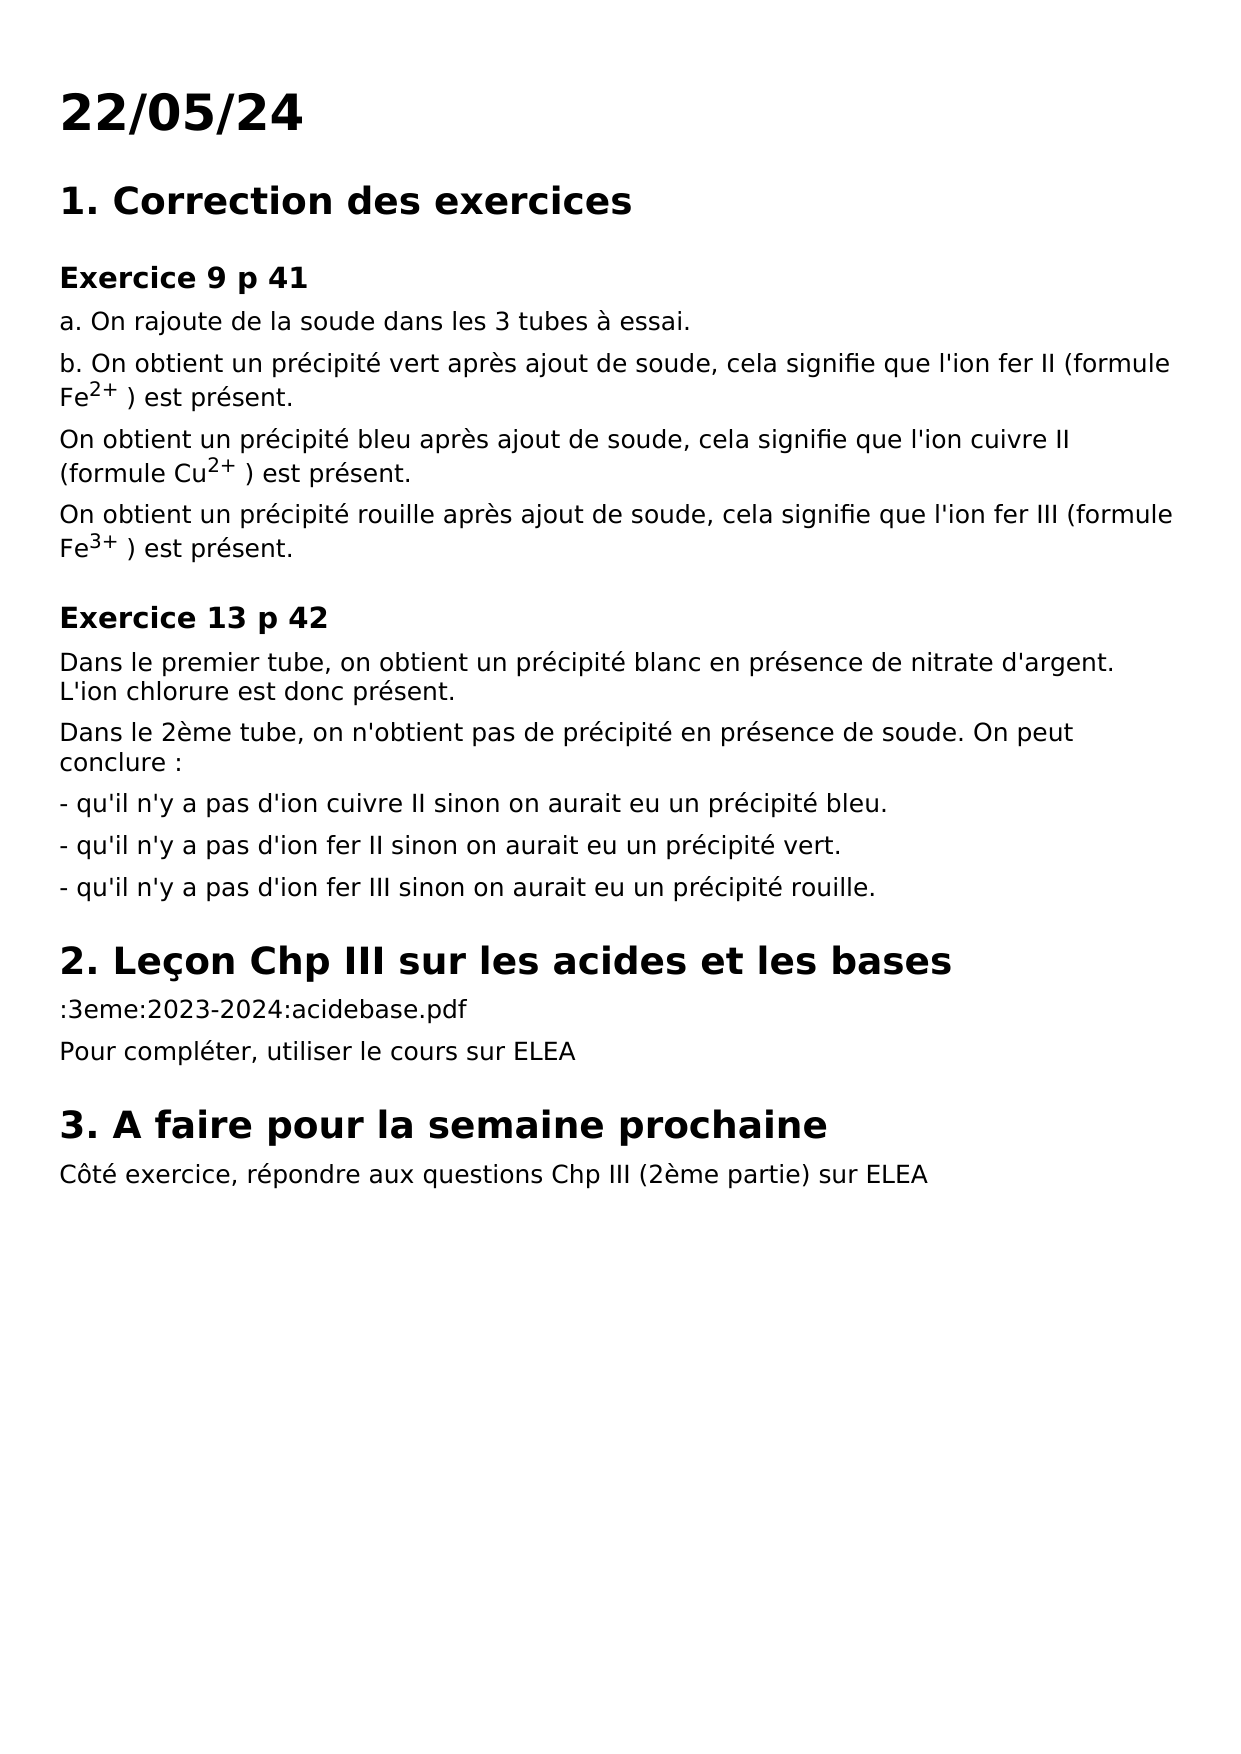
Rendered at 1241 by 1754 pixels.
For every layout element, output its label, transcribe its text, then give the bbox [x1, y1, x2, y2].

text On obtient un précipité bleu après ajout de soude, cela signifie que l'ion cuivre II (formule Cu2+ ) est présent. [59, 425, 1181, 488]
subtitle 2. Leçon Chp III sur les acides et les bases [59, 939, 1181, 983]
text :3eme:2023-2024:acidebase.pdf [59, 996, 1181, 1025]
subtitle 22/05/24 [59, 84, 1181, 142]
subtitle 1. Correction des exercices [59, 180, 1181, 223]
subtitle 3. A faire pour la semaine prochaine [59, 1104, 1181, 1147]
subtitle Exercice 9 p 41 [59, 261, 1181, 295]
text Côté exercice, répondre aux questions Chp III (2ème partie) sur ELEA [59, 1160, 1181, 1189]
text - qu'il n'y a pas d'ion fer III sinon on aurait eu un précipité rouille. [59, 873, 1181, 902]
text Dans le 2ème tube, on n'obtient pas de précipité en présence de soude. On peut conclure : [59, 718, 1181, 777]
text - qu'il n'y a pas d'ion fer II sinon on aurait eu un précipité vert. [59, 831, 1181, 860]
subtitle Exercice 13 p 42 [59, 601, 1181, 635]
text Pour compléter, utiliser le cours sur ELEA [59, 1037, 1181, 1066]
text a. On rajoute de la soude dans les 3 tubes à essai. [59, 307, 1181, 337]
text b. On obtient un précipité vert après ajout de soude, cela signifie que l'ion fer II (formule Fe2+ ) est présent. [59, 349, 1181, 412]
text Dans le premier tube, on obtient un précipité blanc en présence de nitrate d'argent. L'ion chlorure est donc présent. [59, 648, 1181, 706]
text - qu'il n'y a pas d'ion cuivre II sinon on aurait eu un précipité bleu. [59, 789, 1181, 818]
text On obtient un précipité rouille après ajout de soude, cela signifie que l'ion fer III (formule Fe3+ ) est présent. [59, 501, 1181, 564]
